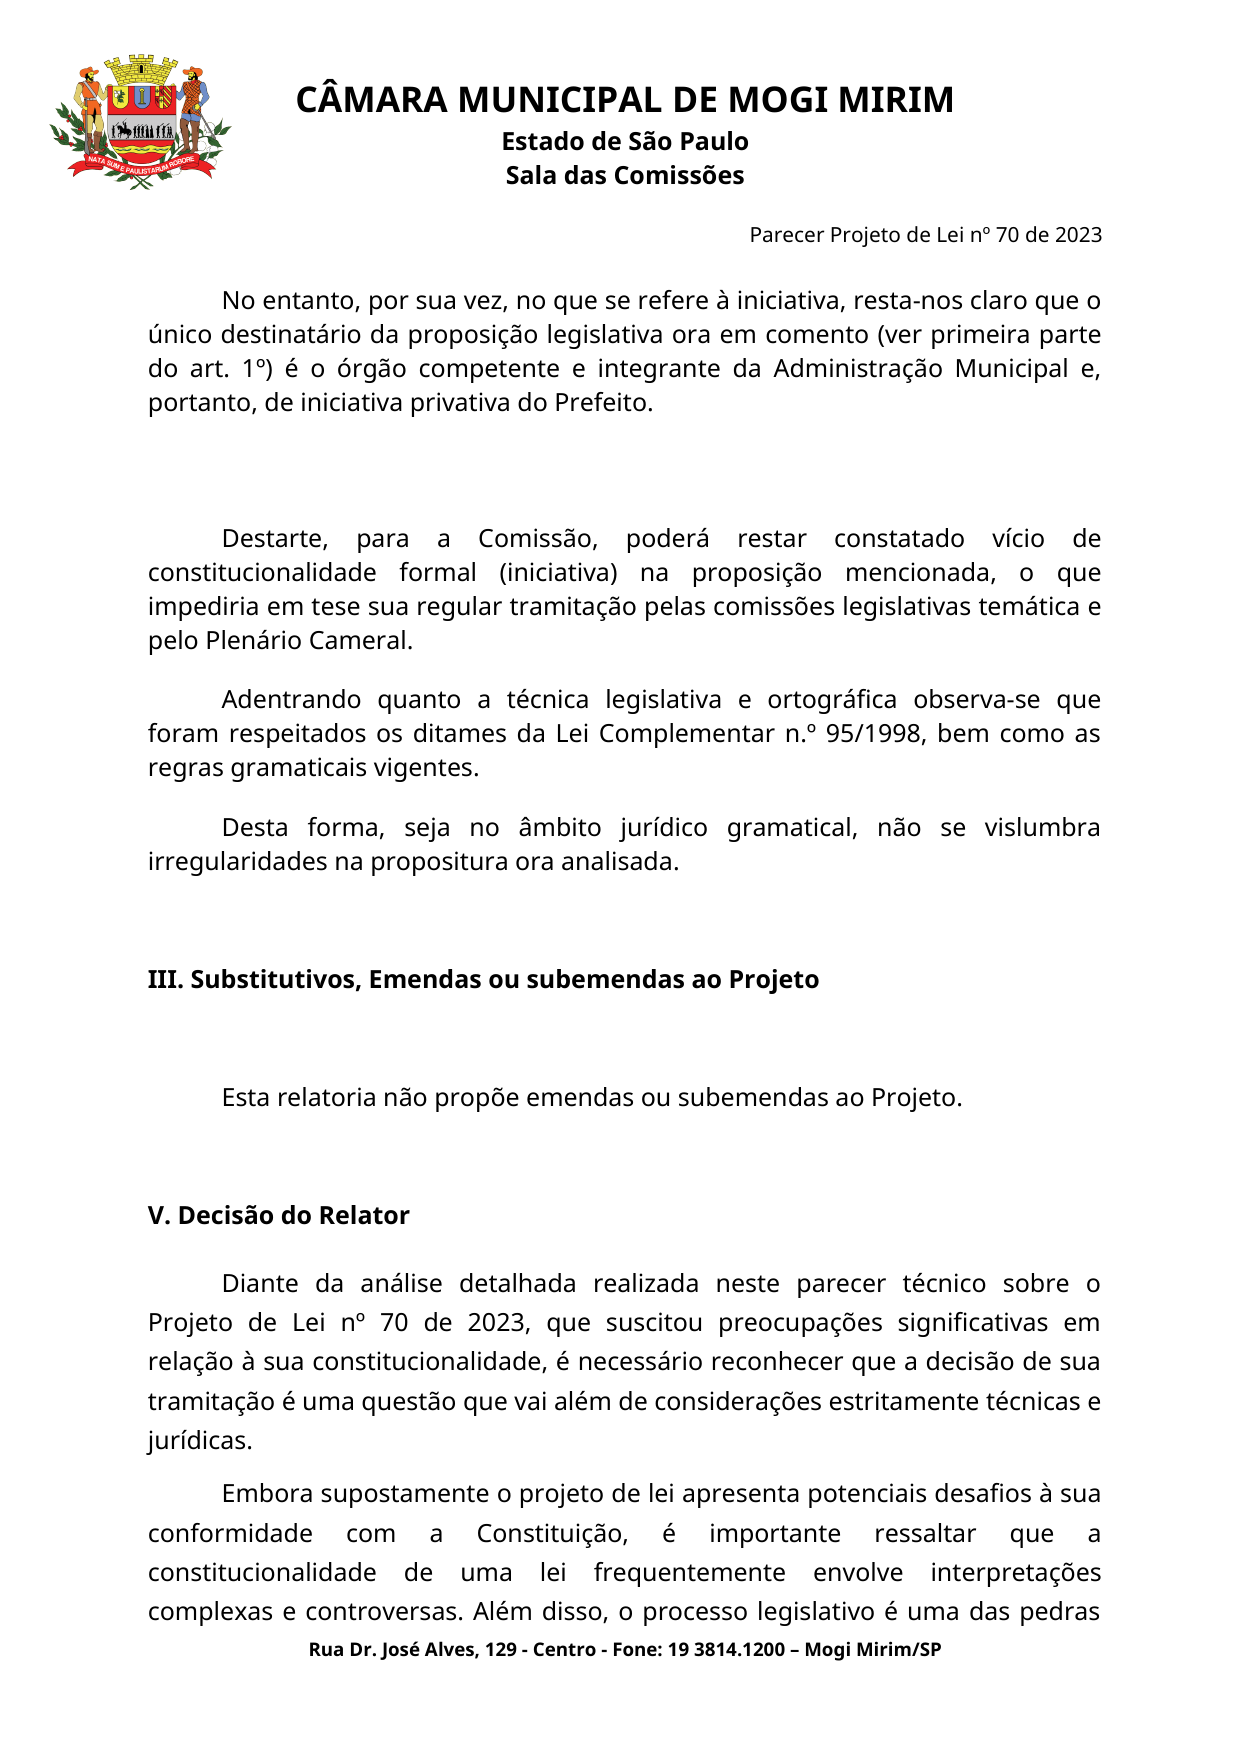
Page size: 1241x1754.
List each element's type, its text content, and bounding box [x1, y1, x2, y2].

picture [26, 42, 253, 202]
text Esta relatoria não propõe emendas ou subemendas ao Projeto. [148, 1079, 1103, 1113]
text III. Substitutivos, Emendas ou subemendas ao Projeto [148, 961, 1103, 995]
text Desta forma, seja no âmbito jurídico gramatical, não se vislumbra irregularidades na propositura ora analisada. [148, 809, 1103, 877]
text Adentrando quanto a técnica legislativa e ortográfica observa-se que foram respeitados os ditames da Lei Complementar n.º 95/1998, bem como as regras gramaticais vigentes. [148, 682, 1103, 784]
text No entanto, por sua vez, no que se refere à iniciativa, resta-nos claro que o único destinatário da proposição legislativa ora em comento (ver primeira parte do art. 1º) é o órgão competente e integrante da Administração Municipal e, portanto, de iniciativa privativa do Prefeito. [148, 282, 1103, 418]
text Embora supostamente o projeto de lei apresenta potenciais desafios à sua conformidade com a Constituição, é importante ressaltar que a constitucionalidade de uma lei frequentemente envolve interpretações complexas e controversas. Além disso, o processo legislativo é uma das pedras [148, 1476, 1103, 1628]
text Destarte, para a Comissão, poderá restar constatado vício de constitucionalidade formal (iniciativa) na proposição mencionada, o que impediria em tese sua regular tramitação pelas comissões legislativas temática e pelo Plenário Cameral. [148, 521, 1103, 657]
text Diante da análise detalhada realizada neste parecer técnico sobre o Projeto de Lei nº 70 de 2023, que suscitou preocupações significativas em relação à sua constitucionalidade, é necessário reconhecer que a decisão de sua tramitação é uma questão que vai além de considerações estritamente técnicas e jurídicas. [148, 1266, 1103, 1456]
text V. Decisão do Relator [148, 1198, 1103, 1232]
